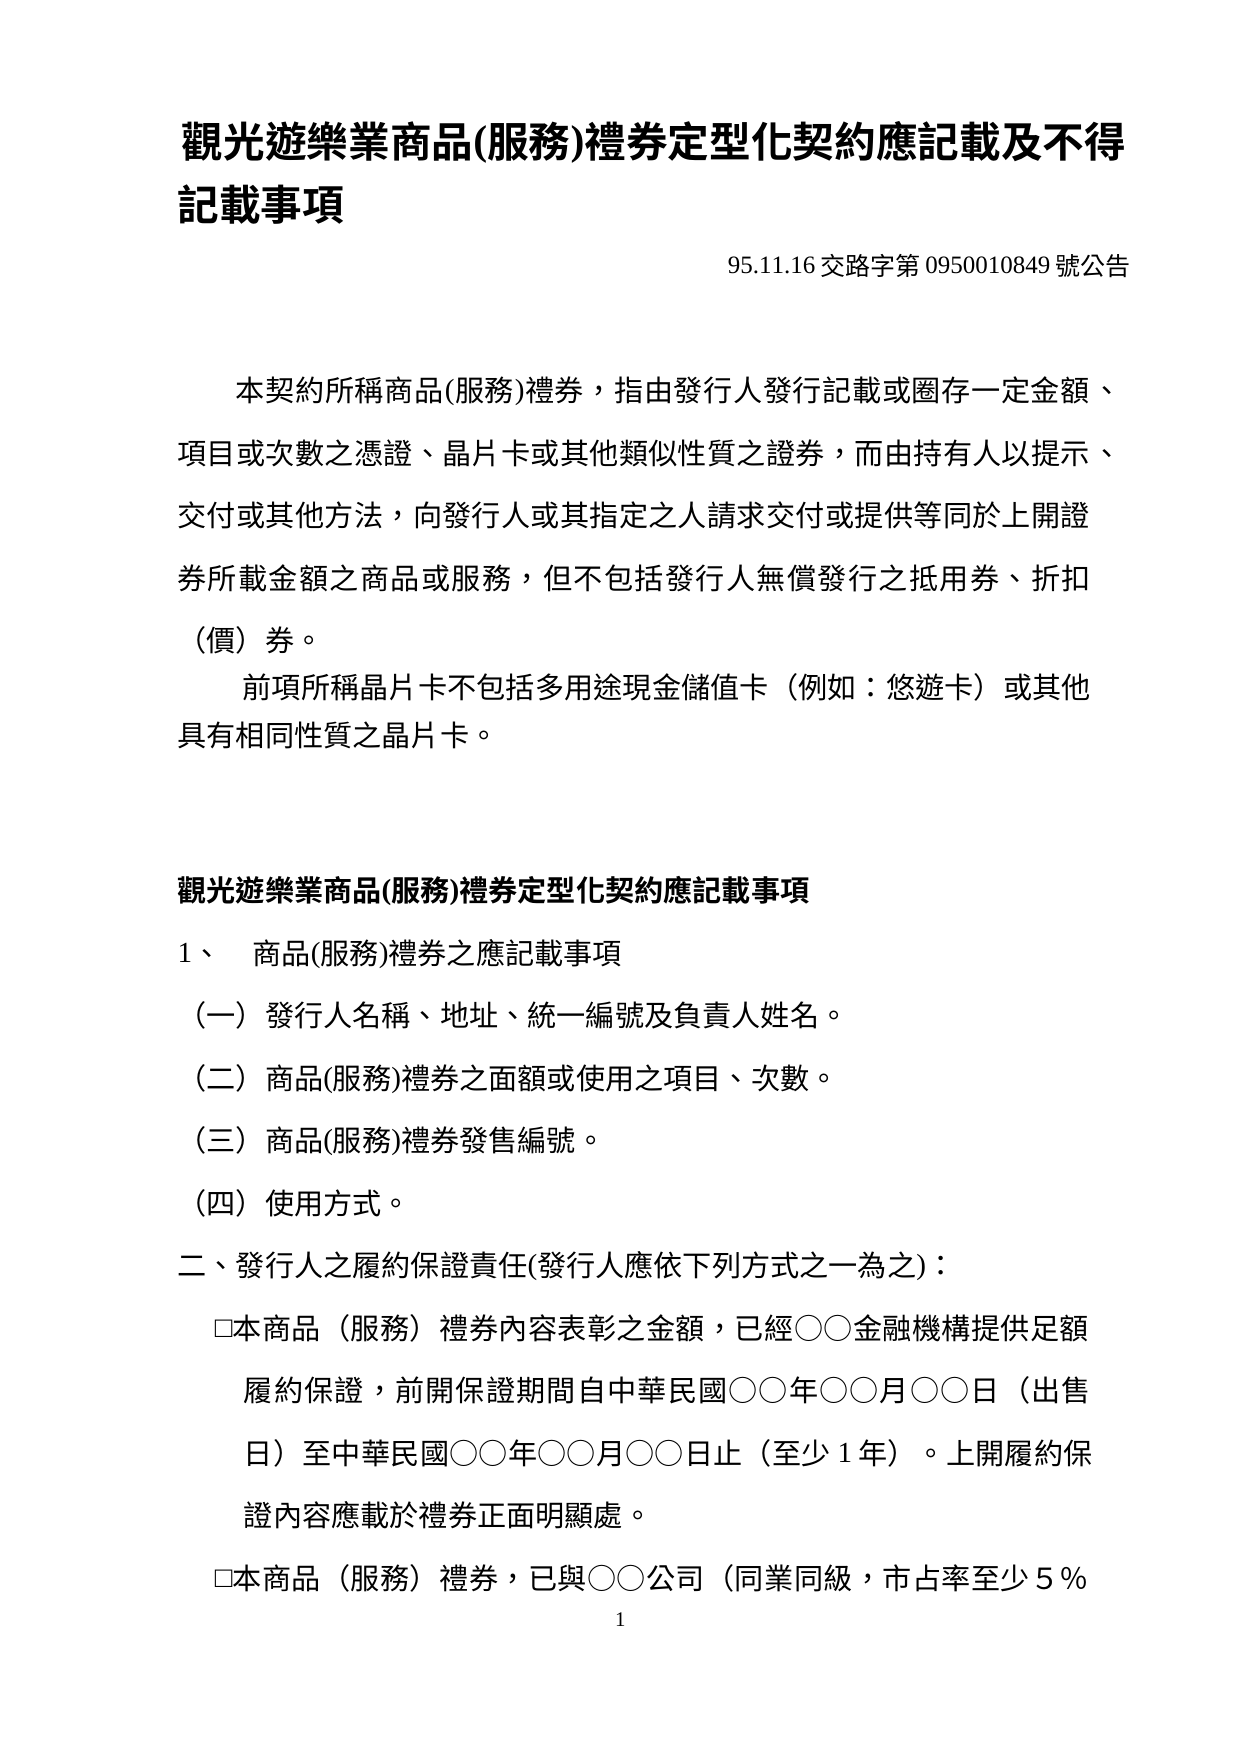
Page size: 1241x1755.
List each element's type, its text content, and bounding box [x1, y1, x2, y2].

list 商品(服務)禮券之應記載事項 [177, 910, 1093, 972]
text 記載事項 [177, 160, 1130, 222]
text （三）商品(服務)禮券發售編號。 [177, 1097, 1093, 1160]
text 二、發行人之履約保證責任(發行人應依下列方式之一為之)： [177, 1222, 1093, 1285]
text 本契約所稱商品(服務)禮券，指由發行人發行記載或圈存一定金額、項目或次數之憑證、晶片卡或其他類似性質之證券，而由持有人以提示、交付或其他方法，向發行人或其指定之人請求交付或提供等同於上開證券所載金額之商品或服務，但不包括發行人無償發行之抵用券、折扣（價）券。 [177, 347, 1093, 660]
text 觀光遊樂業商品(服務)禮券定型化契約應記載事項 [177, 847, 1093, 910]
text 95.11.16交路字第0950010849號公告 [177, 222, 1130, 285]
text （二）商品(服務)禮券之面額或使用之項目、次數。 [177, 1035, 1093, 1097]
text □本商品（服務）禮券，已與○○公司（同業同級，市占率至少５％ [214, 1535, 1093, 1597]
text （四）使用方式。 [177, 1160, 1093, 1222]
text 觀光遊樂業商品(服務)禮券定型化契約應記載及不得 [177, 97, 1130, 160]
text （一）發行人名稱、地址、統一編號及負責人姓名。 [177, 972, 1093, 1035]
text □本商品（服務）禮券內容表彰之金額，已經○○金融機構提供足額履約保證，前開保證期間自中華民國○○年○○月○○日（出售日）至中華民國○○年○○月○○日止（至少1年）。上開履約保證內容應載於禮券正面明顯處。 [214, 1285, 1093, 1535]
text 前項所稱晶片卡不包括多用途現金儲值卡（例如：悠遊卡）或其他具有相同性質之晶片卡。 [177, 660, 1093, 756]
